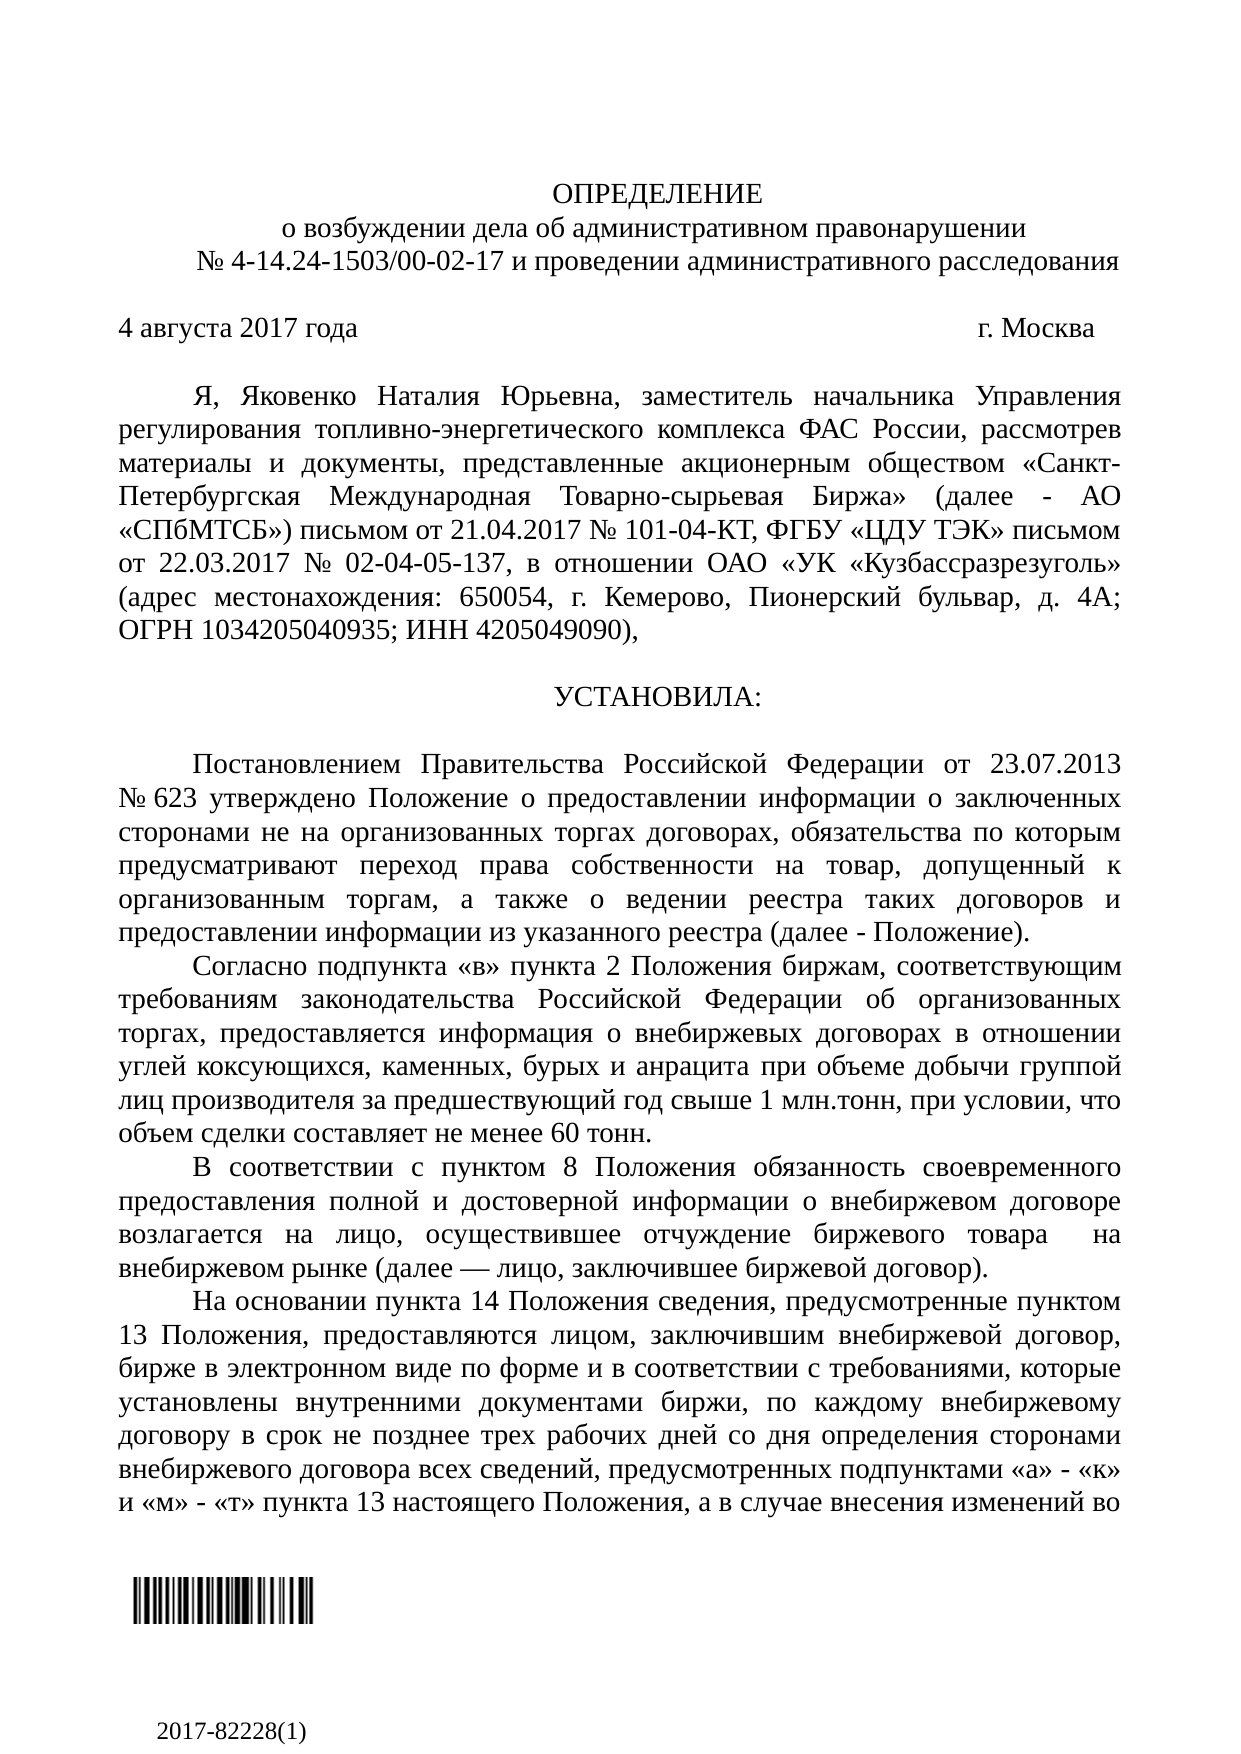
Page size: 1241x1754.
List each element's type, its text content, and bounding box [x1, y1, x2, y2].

text Я, Яковенко Наталия Юрьевна, заместитель начальника Управления регулирования топливно-энергетического комплекса ФАС России, рассмотрев материалы и документы, представленные акционерным обществом «Санкт-Петербургская Международная Товарно-сырьевая Биржа» (далее - АО «СПбМТСБ») письмом от 21.04.2017 № 101-04-КТ, ФГБУ «ЦДУ ТЭК» письмом от 22.03.2017 № 02-04-05-137, в отношении ОАО «УК «Кузбассразрезуголь» (адрес местонахождения: 650054, г. Кемерово, Пионерский бульвар, д. 4А; ОГРН 1034205040935; ИНН 4205049090), [118, 378, 1122, 646]
text Согласно подпункта «в» пункта 2 Положения биржам, соответствующим требованиям законодательства Российской Федерации об организованных торгах, предоставляется информация о внебиржевых договорах в отношении углей коксующихся, каменных, бурых и анрацита при объеме добычи группой лиц производителя за предшествующий год свыше 1 млн.тонн, при условии, что объем сделки составляет не менее 60 тонн. [118, 948, 1122, 1149]
text ОПРЕДЕЛЕНИЕ [118, 176, 1122, 210]
text о возбуждении дела об административном правонарушении [118, 210, 1122, 243]
list На основании пункта 14 Положения сведения, предусмотренные пунктом 13 Положения, предоставляются лицом, заключившим внебиржевой договор, бирже в электронном виде по форме и в соответствии с требованиями, которые установлены внутренними документами биржи, по каждому внебиржевому договору в срок не позднее трех рабочих дней со дня определения сторонами внебиржевого договора всех сведений, предусмотренных подпунктами «а» - «к» и «м» - «т» пункта 13 настоящего Положения, а в случае внесения изменений во [118, 1283, 1122, 1518]
text УСТАНОВИЛА: [118, 679, 1122, 713]
picture [118, 1577, 331, 1624]
text 4 августа 2017 года г. Москва [118, 311, 1122, 344]
text № 4-14.24-1503/00-02-17 и проведении административного расследования [118, 243, 1122, 277]
list В соответствии с пунктом 8 Положения обязанность своевременного предоставления полной и достоверной информации о внебиржевом договоре возлагается на лицо, осуществившее отчуждение биржевого товара на внебиржевом рынке (далее — лицо, заключившее биржевой договор). [118, 1149, 1122, 1283]
text Постановлением Правительства Российской Федерации от 23.07.2013 № 623 утверждено Положение о предоставлении информации о заключенных сторонами не на организованных торгах договорах, обязательства по которым предусматривают переход права собственности на товар, допущенный к организованным торгам, а также о ведении реестра таких договоров и предоставлении информации из указанного реестра (далее - Положение). [118, 747, 1122, 948]
